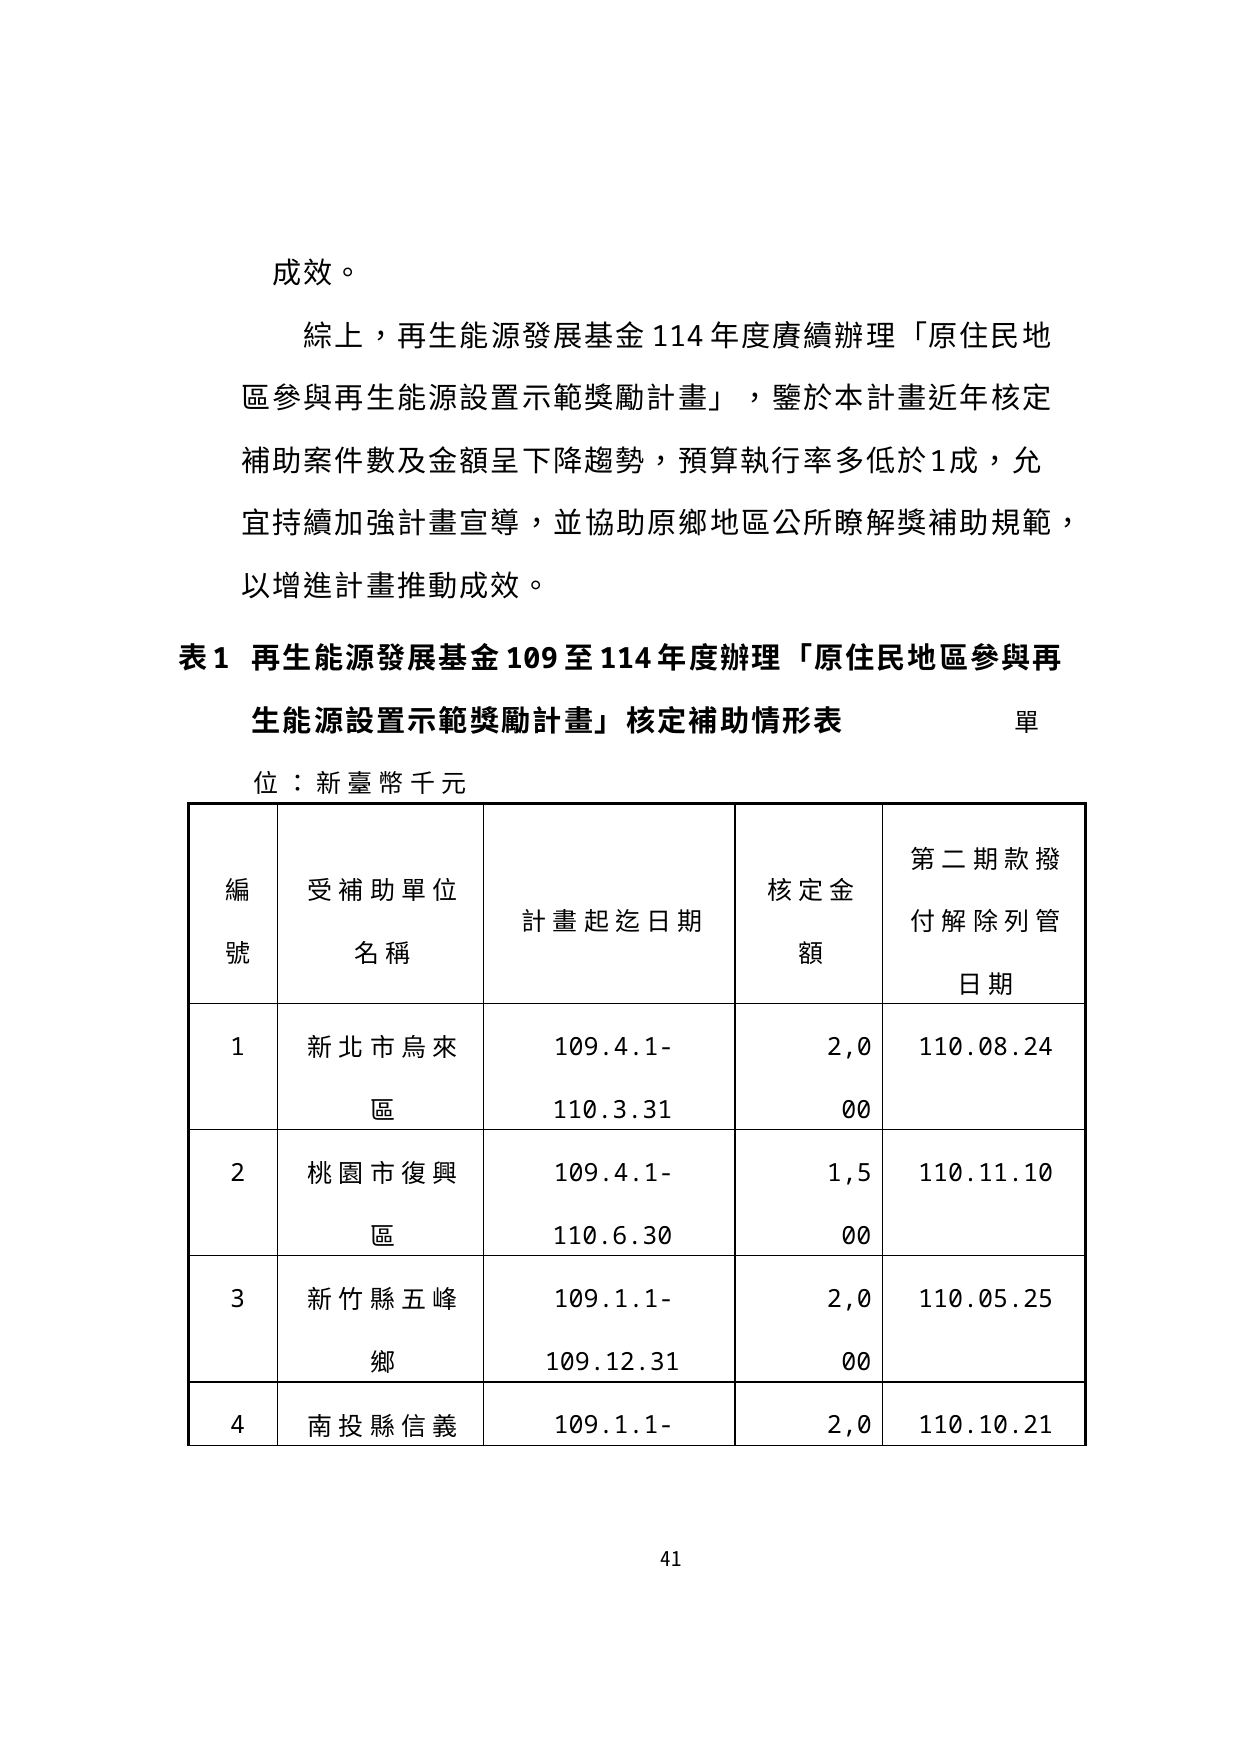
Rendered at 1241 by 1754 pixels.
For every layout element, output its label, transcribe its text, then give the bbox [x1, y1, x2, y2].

table_cell 新北市烏來區 [278, 1004, 483, 1129]
table_cell 2 [190, 1130, 277, 1255]
text 成效。 [266, 229, 1063, 292]
table_cell 110.05.25 [883, 1256, 1084, 1381]
table_header 受補助單位名稱 [278, 805, 483, 1003]
table_cell 2,0 [736, 1383, 882, 1445]
table_header 計畫起迄日期 [484, 805, 734, 1003]
table_cell 2,000 [736, 1256, 882, 1381]
table_cell 110.08.24 [883, 1004, 1084, 1129]
table_cell 110.10.21 [883, 1383, 1084, 1445]
table_cell 1 [190, 1004, 277, 1129]
table_cell 新竹縣五峰鄉 [278, 1256, 483, 1381]
table_cell 109.1.1- [484, 1383, 734, 1445]
table_cell 109.1.1-109.12.31 [484, 1256, 734, 1381]
table_cell 2,000 [736, 1004, 882, 1129]
table_cell 110.11.10 [883, 1130, 1084, 1255]
table_cell 1,500 [736, 1130, 882, 1255]
table_cell 桃園市復興區 [278, 1130, 483, 1255]
table_cell 109.4.1-110.3.31 [484, 1004, 734, 1129]
table_header 第二期款撥付解除列管日期 [883, 805, 1084, 1003]
table_cell 4 [190, 1383, 277, 1445]
text 表1 再生能源發展基金109至114年度辦理「原住民地區參與再生能源設置示範獎勵計畫」核定補助情形表 單位：新臺幣千元 [177, 615, 1063, 802]
table_header 核定金額 [736, 805, 882, 1003]
table_header 編號 [190, 805, 277, 1003]
table_cell 109.4.1-110.6.30 [484, 1130, 734, 1255]
text 綜上，再生能源發展基金114年度賡續辦理「原住民地區參與再生能源設置示範獎勵計畫」，鑒於本計畫近年核定補助案件數及金額呈下降趨勢，預算執行率多低於1成，允宜持續加強計畫宣導，並協助原鄉地區公所瞭解獎補助規範，以增進計畫推動成效。 [236, 292, 1063, 604]
table_cell 3 [190, 1256, 277, 1381]
table_cell 南投縣信義 [278, 1383, 483, 1445]
